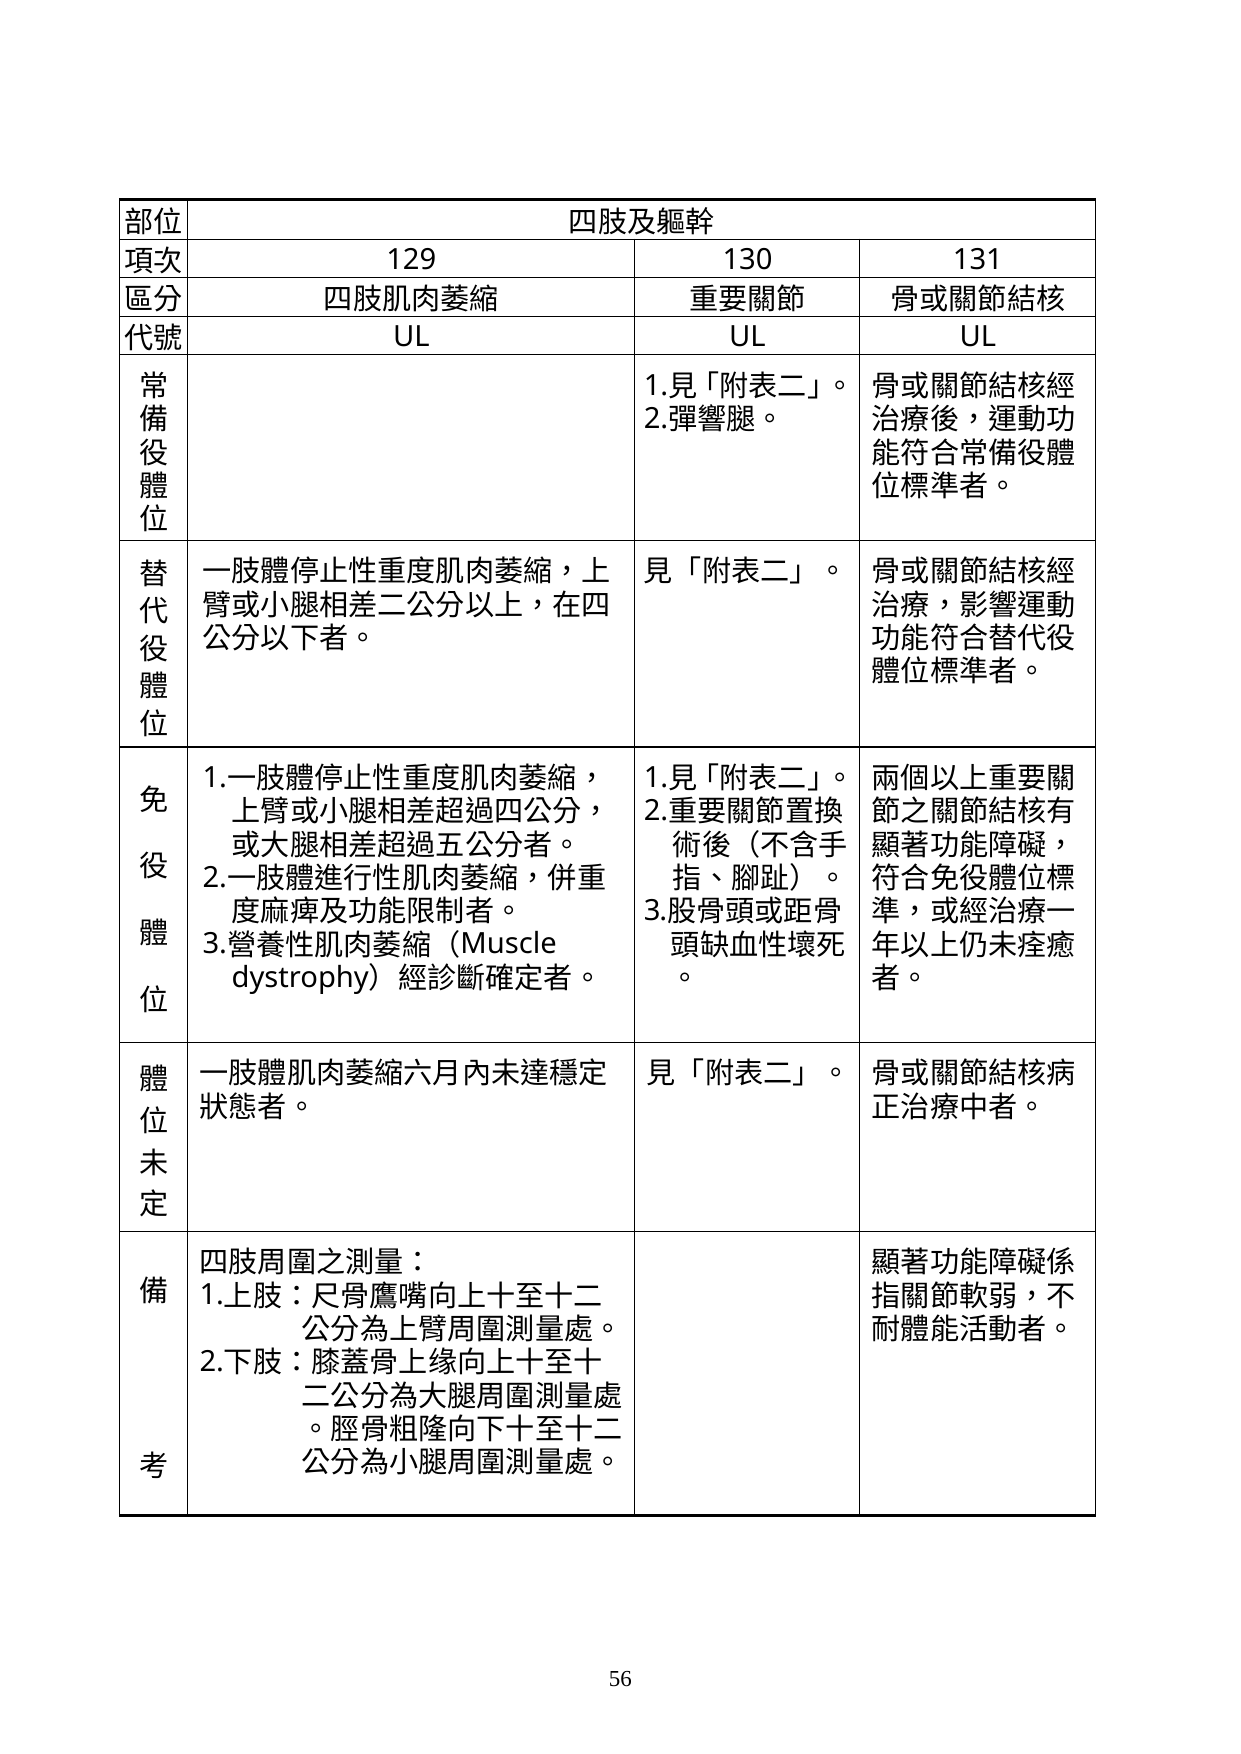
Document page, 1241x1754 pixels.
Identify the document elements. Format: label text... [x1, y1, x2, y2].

table_cell 項次 [120, 240, 187, 277]
table_cell 骨或關節結核 [860, 278, 1095, 316]
table_cell 見「附表二」。 [635, 1043, 859, 1231]
table_cell 1.一肢體停止性重度肌肉萎縮，上臂或小腿相差超過四公分，或大腿相差超過五公分者。 2.一肢體進行性肌肉萎縮，併重度麻痺及功能限制者。 3.營養性肌肉萎縮（Muscle dystrophy）經診斷確定者。 [188, 748, 634, 1042]
table_cell UL [635, 317, 859, 354]
table_cell 一肢體停止性重度肌肉萎縮，上臂或小腿相差二公分以上，在四公分以下者。 [188, 541, 634, 746]
table_cell 代號 [120, 317, 187, 354]
table_cell 骨或關節結核經治療，影響運動功能符合替代役體位標準者。 [860, 541, 1095, 746]
table_cell 四肢肌肉萎縮 [188, 278, 634, 316]
table_cell [188, 355, 634, 539]
table_cell 骨或關節結核病正治療中者。 [860, 1043, 1095, 1231]
table_cell 重要關節 [635, 278, 859, 316]
table_cell 區分 [120, 278, 187, 316]
table_cell [635, 1232, 859, 1514]
table_cell 顯著功能障礙係指關節軟弱，不耐體能活動者。 [860, 1232, 1095, 1514]
table_cell 體 位 未 定 [120, 1043, 187, 1231]
table_cell 骨或關節結核經治療後，運動功能符合常備役體位標準者。 [860, 355, 1095, 539]
table_cell 備 考 [120, 1232, 187, 1514]
table_cell 1.見「附表二」。 2.彈響腿。 [635, 355, 859, 539]
table_header 部位 [120, 201, 187, 238]
table_cell 免 役 體 位 [120, 748, 187, 1042]
table_cell 兩個以上重要關節之關節結核有顯著功能障礙，符合免役體位標準，或經治療一年以上仍未痊癒者。 [860, 748, 1095, 1042]
table_cell 130 [635, 240, 859, 277]
table_cell UL [188, 317, 634, 354]
table_cell 一肢體肌肉萎縮六月內未達穩定狀態者。 [188, 1043, 634, 1231]
table_cell 四肢周圍之測量： 1.上肢：尺骨鷹嘴向上十至十二公分為上臂周圍測量處。 2.下肢：膝蓋骨上缘向上十至十二公分為大腿周圍測量處。脛骨粗隆向下十至十二公分為小腿周圍測量處。 [188, 1232, 634, 1514]
table_cell 常 備 役 體 位 [120, 355, 187, 539]
table_cell 131 [860, 240, 1095, 277]
table_header 四肢及軀幹 [188, 201, 1095, 238]
table_cell 替 代 役 體 位 [120, 541, 187, 746]
table_cell 1.見「附表二」。 2.重要關節置換術後（不含手指、腳趾）。 3.股骨頭或距骨頭缺血性壞死。 [635, 748, 859, 1042]
table_cell UL [860, 317, 1095, 354]
table_cell 129 [188, 240, 634, 277]
table_cell 見「附表二」。 [635, 541, 859, 746]
